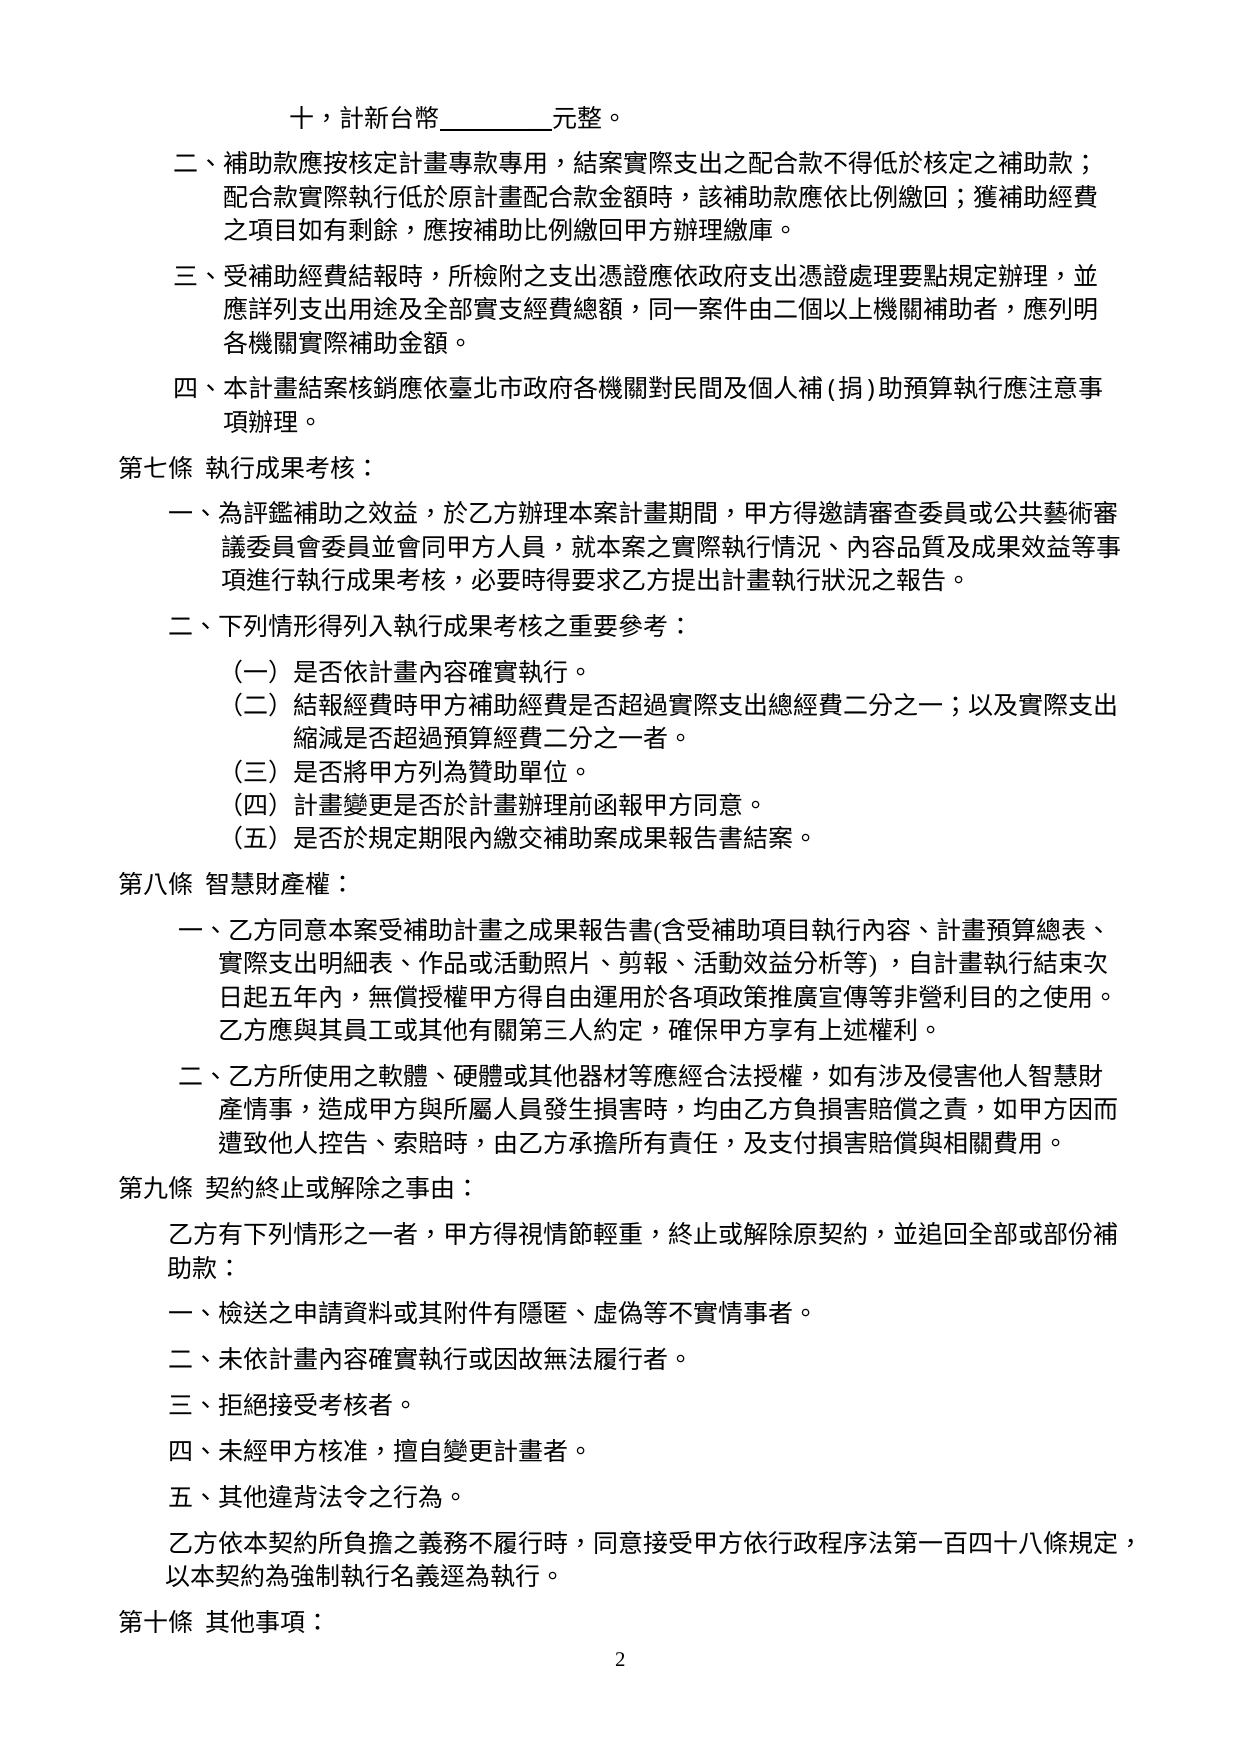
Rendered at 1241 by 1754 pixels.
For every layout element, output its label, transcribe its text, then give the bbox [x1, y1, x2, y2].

text （四）計畫變更是否於計畫辦理前函報甲方同意。 [219, 788, 1122, 821]
text 五、其他違背法令之行為。 [118, 1479, 1122, 1513]
text 乙方依本契約所負擔之義務不履行時，同意接受甲方依行政程序法第一百四十八條規定，以本契約為強制執行名義逕為執行。 [118, 1525, 1122, 1592]
text 一、為評鑑補助之效益，於乙方辦理本案計畫期間，甲方得邀請審查委員或公共藝術審議委員會委員並會同甲方人員，就本案之實際執行情況、內容品質及成果效益等事項進行執行成果考核，必要時得要求乙方提出計畫執行狀況之報告。 [118, 496, 1122, 596]
text 第九條 契約終止或解除之事由： [118, 1171, 1122, 1204]
text 乙方有下列情形之一者，甲方得視情節輕重，終止或解除原契約，並追回全部或部份補助款： [118, 1217, 1122, 1284]
text 二、下列情形得列入執行成果考核之重要參考： [118, 609, 1122, 642]
text 一、乙方同意本案受補助計畫之成果報告書(含受補助項目執行內容、計畫預算總表、實際支出明細表、作品或活動照片、剪報、活動效益分析等) ，自計畫執行結束次日起五年內，無償授權甲方得自由運用於各項政策推廣宣傳等非營利目的之使用。乙方應與其員工或其他有關第三人約定，確保甲方享有上述權利。 [118, 913, 1122, 1046]
text （五）是否於規定期限內繳交補助案成果報告書結案。 [219, 821, 1122, 854]
text 一、檢送之申請資料或其附件有隱匿、虛偽等不實情事者。 [118, 1296, 1122, 1329]
text 三、拒絕接受考核者。 [118, 1388, 1122, 1421]
text 四、本計畫結案核銷應依臺北市政府各機關對民間及個人補(捐)助預算執行應注意事項辦理。 [174, 371, 1122, 438]
text 二、乙方所使用之軟體、硬體或其他器材等應經合法授權，如有涉及侵害他人智慧財產情事，造成甲方與所屬人員發生損害時，均由乙方負損害賠償之責，如甲方因而遭致他人控告、索賠時，由乙方承擔所有責任，及支付損害賠償與相關費用。 [118, 1059, 1122, 1159]
text 第十條 其他事項： [118, 1604, 1122, 1638]
text （一）是否依計畫內容確實執行。 [219, 654, 1122, 688]
text （二）結報經費時甲方補助經費是否超過實際支出總經費二分之一；以及實際支出縮減是否超過預算經費二分之一者。 [218, 688, 1122, 754]
text 二、補助款應按核定計畫專款專用，結案實際支出之配合款不得低於核定之補助款；配合款實際執行低於原計畫配合款金額時，該補助款應依比例繳回；獲補助經費之項目如有剩餘，應按補助比例繳回甲方辦理繳庫。 [174, 146, 1122, 246]
text 十，計新台幣 ＿元整。 [165, 100, 1122, 134]
text （三）是否將甲方列為贊助單位。 [219, 754, 1122, 788]
text 三、受補助經費結報時，所檢附之支出憑證應依政府支出憑證處理要點規定辦理，並應詳列支出用途及全部實支經費總額，同一案件由二個以上機關補助者，應列明各機關實際補助金額。 [174, 259, 1122, 359]
text 四、未經甲方核准，擅自變更計畫者。 [118, 1434, 1122, 1467]
text 第八條 智慧財產權： [118, 867, 1122, 900]
text 二、未依計畫內容確實執行或因故無法履行者。 [118, 1342, 1122, 1375]
text 第七條 執行成果考核： [118, 450, 1122, 484]
